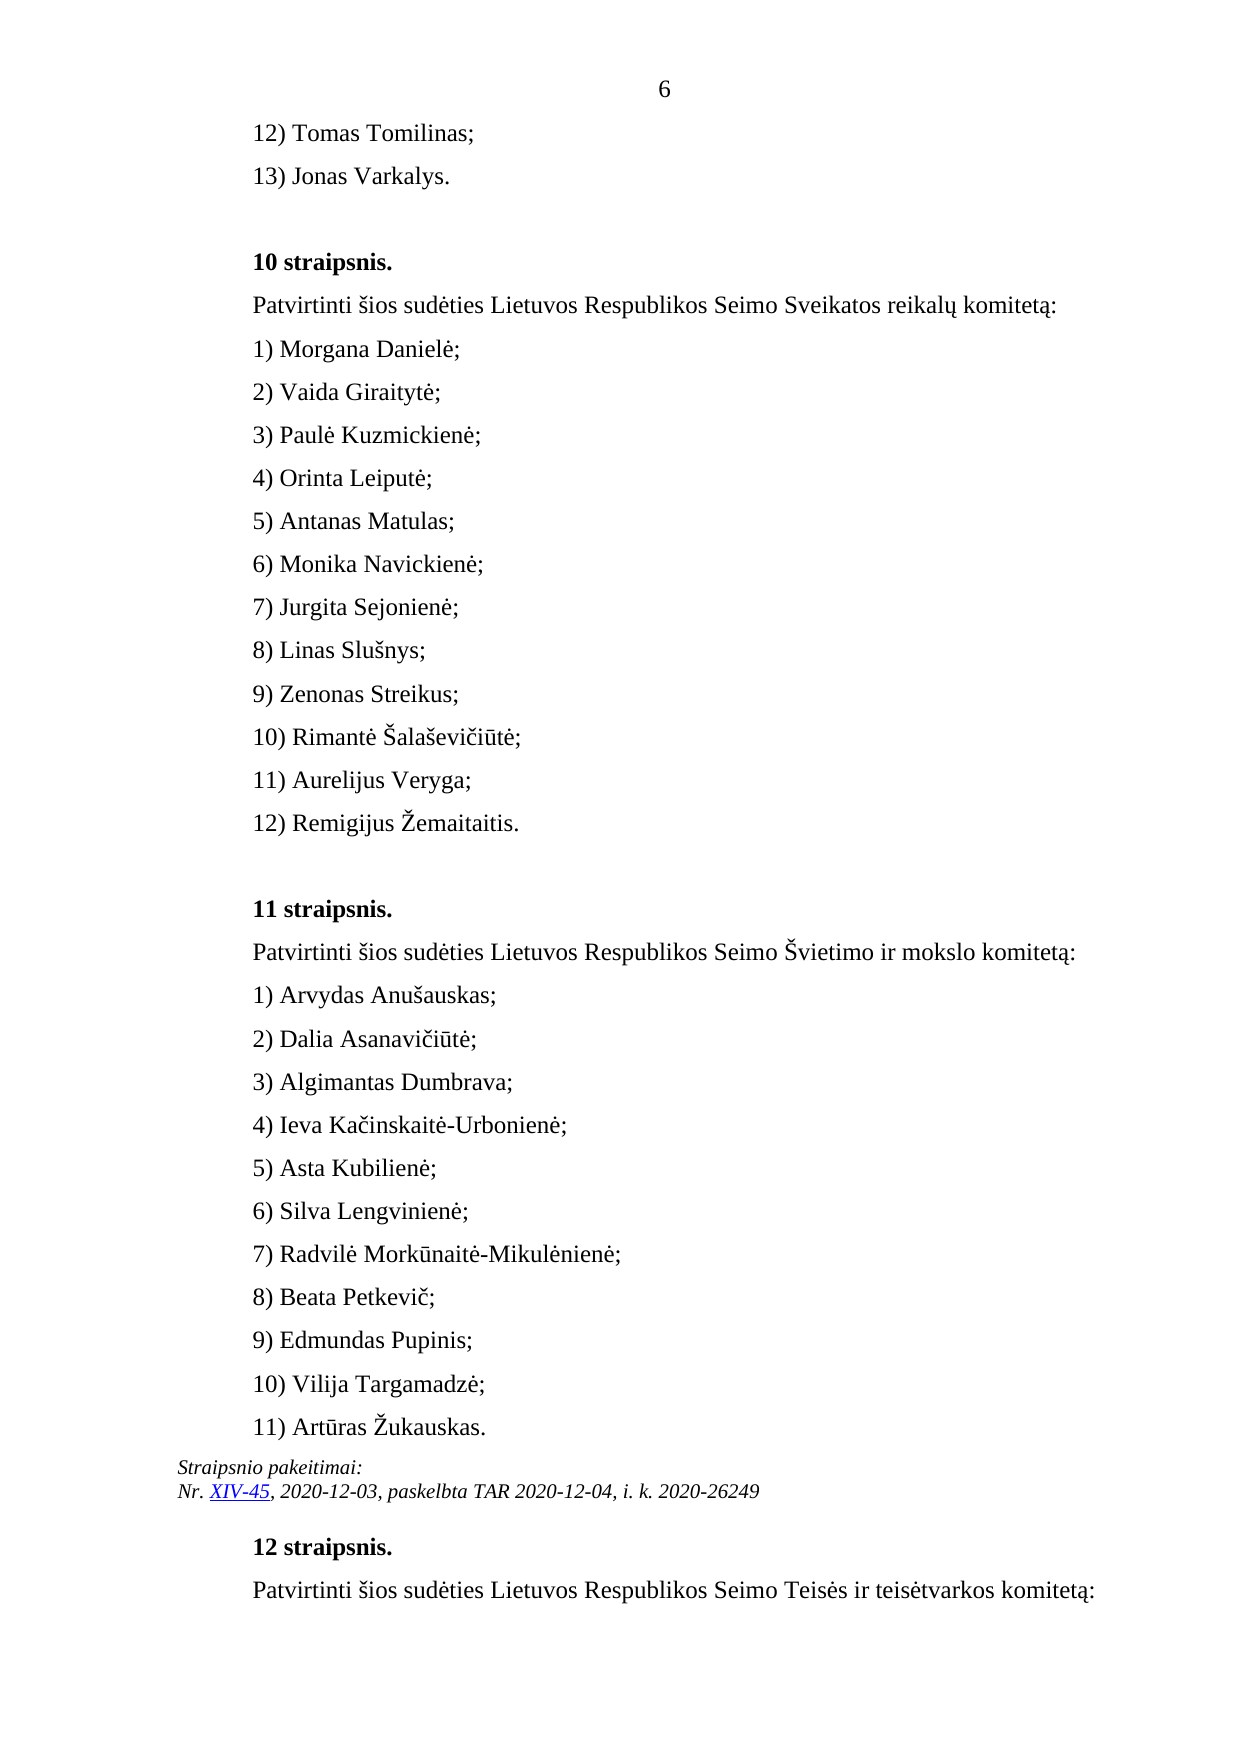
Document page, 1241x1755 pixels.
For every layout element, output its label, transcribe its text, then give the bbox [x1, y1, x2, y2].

text Patvirtinti šios sudėties Lietuvos Respublikos Seimo Teisės ir teisėtvarkos komitetą: [177, 1575, 1152, 1604]
text 10 straipsnis. [177, 247, 1152, 276]
text 11) Aurelijus Veryga; [177, 765, 1152, 794]
text Patvirtinti šios sudėties Lietuvos Respublikos Seimo Sveikatos reikalų komitetą: [177, 291, 1152, 319]
text 5) Asta Kubilienė; [177, 1153, 1152, 1182]
text 3) Algimantas Dumbrava; [177, 1067, 1152, 1096]
text 3) Paulė Kuzmickienė; [177, 420, 1152, 449]
text 1) Arvydas Anušauskas; [177, 981, 1152, 1009]
text 2) Dalia Asanavičiūtė; [177, 1024, 1152, 1052]
text 1) Morgana Danielė; [177, 334, 1152, 362]
text 11 straipsnis. [177, 894, 1152, 923]
text 7) Radvilė Morkūnaitė-Mikulėnienė; [177, 1239, 1152, 1268]
text 12) Remigijus Žemaitaitis. [177, 808, 1152, 837]
text 9) Edmundas Pupinis; [177, 1326, 1152, 1354]
text 7) Jurgita Sejonienė; [177, 592, 1152, 621]
text 6) Silva Lengvinienė; [177, 1196, 1152, 1225]
text Nr. XIV-45, 2020-12-03, paskelbta TAR 2020-12-04, i. k. 2020-26249 [177, 1479, 1152, 1503]
text 11) Artūras Žukauskas. [177, 1412, 1152, 1441]
text 13) Jonas Varkalys. [177, 161, 1152, 190]
text 5) Antanas Matulas; [177, 506, 1152, 535]
text 12 straipsnis. [177, 1532, 1152, 1561]
text Patvirtinti šios sudėties Lietuvos Respublikos Seimo Švietimo ir mokslo komitetą: [177, 937, 1152, 966]
text 10) Rimantė Šalaševičiūtė; [177, 722, 1152, 751]
text 6) Monika Navickienė; [177, 549, 1152, 578]
text 10) Vilija Targamadzė; [177, 1369, 1152, 1397]
text 4) Ieva Kačinskaitė-Urbonienė; [177, 1110, 1152, 1139]
text Straipsnio pakeitimai: [177, 1455, 1152, 1479]
text 8) Linas Slušnys; [177, 636, 1152, 664]
text 12) Tomas Tomilinas; [177, 118, 1152, 147]
text 4) Orinta Leiputė; [177, 463, 1152, 492]
text 9) Zenonas Streikus; [177, 679, 1152, 707]
text 8) Beata Petkevič; [177, 1282, 1152, 1311]
text 2) Vaida Giraitytė; [177, 377, 1152, 406]
